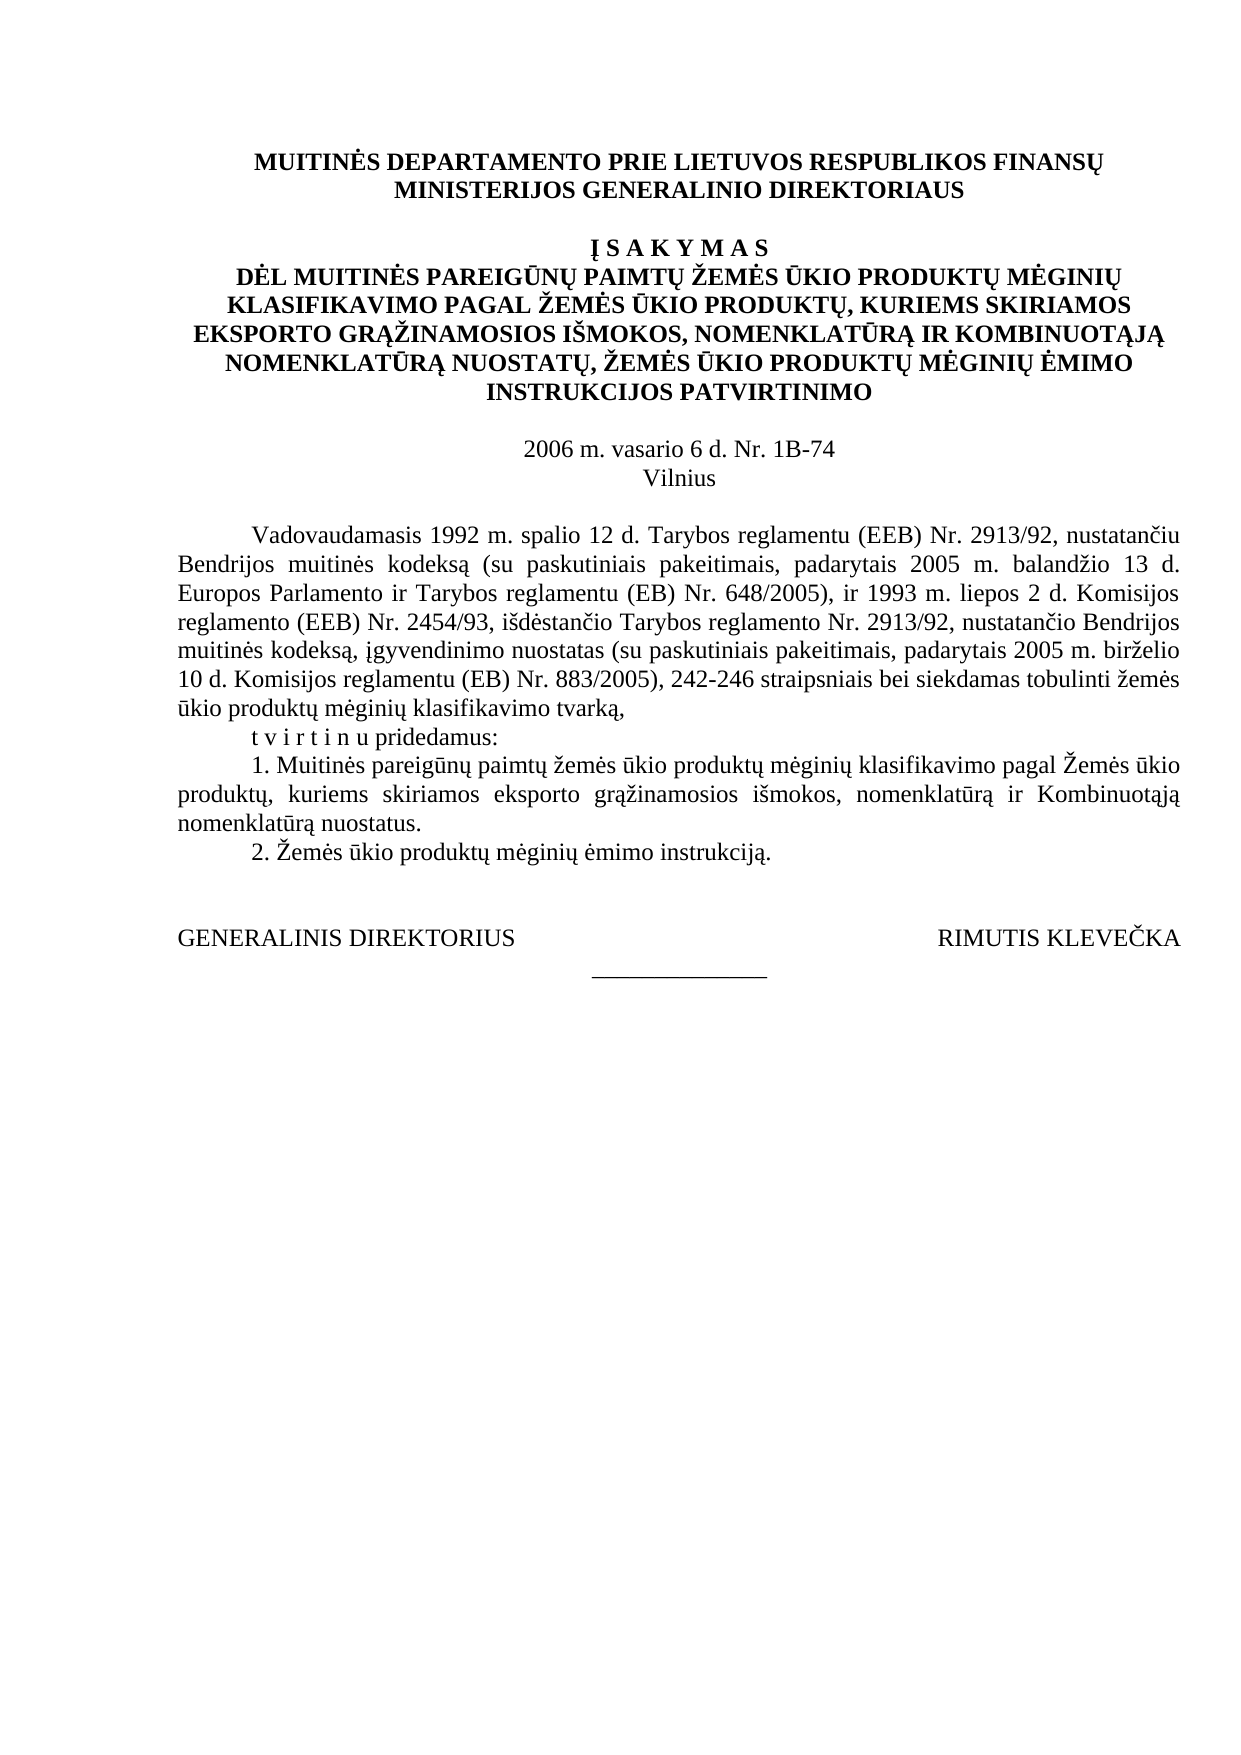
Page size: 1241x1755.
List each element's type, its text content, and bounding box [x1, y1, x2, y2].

text 2006 m. vasario 6 d. Nr. 1B-74 [177, 434, 1181, 463]
text Į S A K Y M A S [177, 233, 1181, 262]
text Vilnius [177, 463, 1181, 492]
text ______________ [177, 952, 1181, 981]
text 2. Žemės ūkio produktų mėginių ėmimo instrukciją. [177, 837, 1181, 866]
text GENERALINIS DIREKTORIUS RIMUTIS KLEVEČKA [177, 923, 1181, 952]
text 1. Muitinės pareigūnų paimtų žemės ūkio produktų mėginių klasifikavimo pagal Žemės ūkio produktų, kuriems skiriamos eksporto grąžinamosios išmokos, nomenklatūrą ir Kombinuotąją nomenklatūrą nuostatus. [177, 751, 1181, 837]
text tvirtinu pridedamus: [177, 722, 1181, 751]
text MUITINĖS DEPARTAMENTO PRIE LIETUVOS RESPUBLIKOS FINANSŲ MINISTERIJOS GENERALINIO DIREKTORIAUS [177, 147, 1181, 204]
text DĖL MUITINĖS PAREIGŪNŲ PAIMTŲ ŽEMĖS ŪKIO PRODUKTŲ MĖGINIŲ KLASIFIKAVIMO PAGAL ŽEMĖS ŪKIO PRODUKTŲ, KURIEMS SKIRIAMOS EKSPORTO GRĄŽINAMOSIOS IŠMOKOS, NOMENKLATŪRĄ IR KOMBINUOTĄJĄ NOMENKLATŪRĄ NUOSTATŲ, ŽEMĖS ŪKIO PRODUKTŲ MĖGINIŲ ĖMIMO INSTRUKCIJOS PATVIRTINIMO [177, 262, 1181, 406]
text Vadovaudamasis 1992 m. spalio 12 d. Tarybos reglamentu (EEB) Nr. 2913/92, nustatančiu Bendrijos muitinės kodeksą (su paskutiniais pakeitimais, padarytais 2005 m. balandžio 13 d. Europos Parlamento ir Tarybos reglamentu (EB) Nr. 648/2005), ir 1993 m. liepos 2 d. Komisijos reglamento (EEB) Nr. 2454/93, išdėstančio Tarybos reglamento Nr. 2913/92, nustatančio Bendrijos muitinės kodeksą, įgyvendinimo nuostatas (su paskutiniais pakeitimais, padarytais 2005 m. birželio 10 d. Komisijos reglamentu (EB) Nr. 883/2005), 242-246 straipsniais bei siekdamas tobulinti žemės ūkio produktų mėginių klasifikavimo tvarką, [177, 521, 1181, 722]
